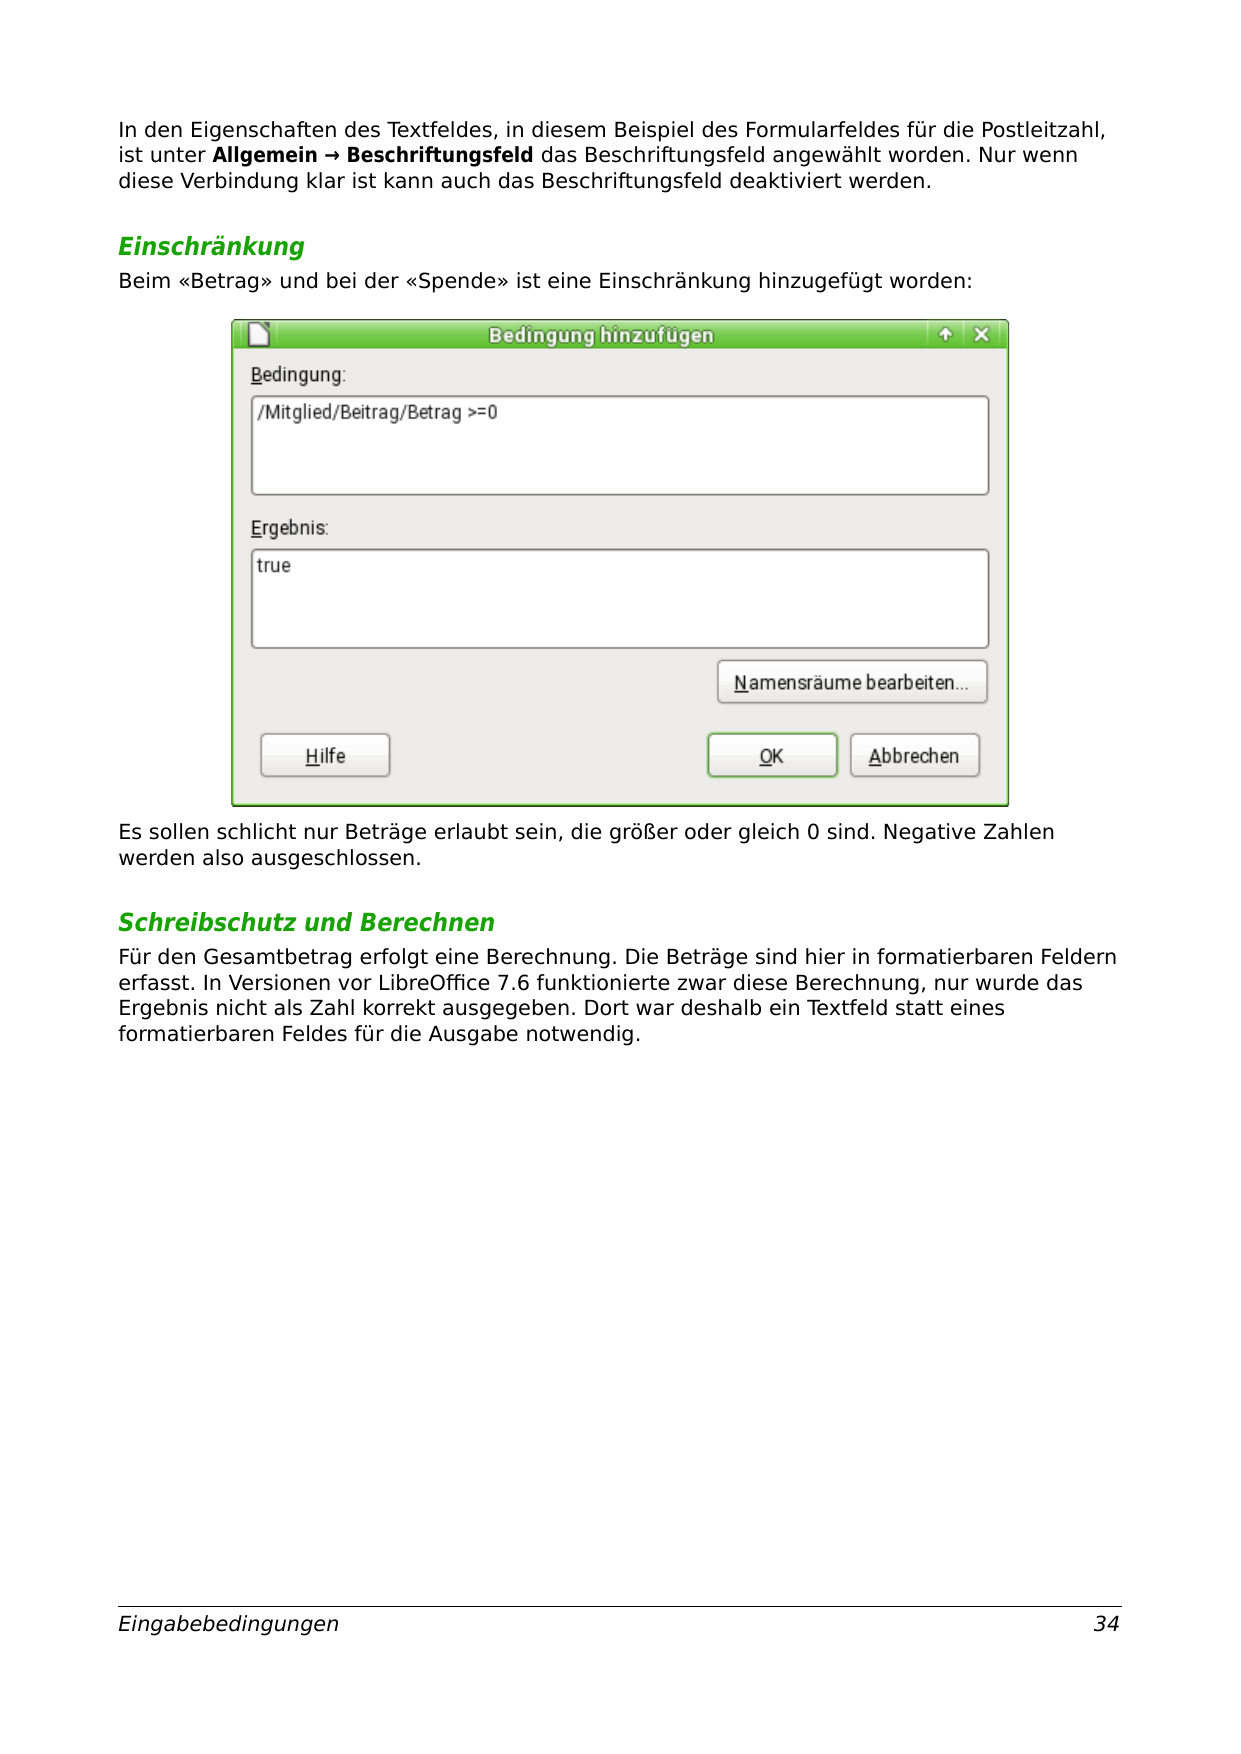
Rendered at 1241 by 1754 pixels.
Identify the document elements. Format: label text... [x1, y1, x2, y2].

subtitle Einschränkung [118, 232, 1122, 261]
subtitle Schreibschutz und Berechnen [118, 908, 1122, 938]
text Beim «Betrag» und bei der «Spende» ist eine Einschränkung hinzugefügt worden: [118, 269, 1122, 293]
picture [231, 319, 1010, 807]
text In den Eigenschaften des Textfeldes, in diesem Beispiel des Formularfeldes für die Postleitzahl, ist unter Allgemein → Beschriftungsfeld das Beschriftungsfeld angewählt worden. Nur wenn diese Verbindung klar ist kann auch das Beschriftungsfeld deaktiviert werden. [118, 118, 1122, 193]
text Es sollen schlicht nur Beträge erlaubt sein, die größer oder gleich 0 sind. Negative Zahlen werden also ausgeschlossen. [118, 820, 1122, 870]
text Für den Gesamtbetrag erfolgt eine Berechnung. Die Beträge sind hier in formatierbaren Feldern erfasst. In Versionen vor LibreOffice 7.6 funktionierte zwar diese Berechnung, nur wurde das Ergebnis nicht als Zahl korrekt ausgegeben. Dort war deshalb ein Textfeld statt eines formatierbaren Feldes für die Ausgabe notwendig. [118, 945, 1122, 1046]
